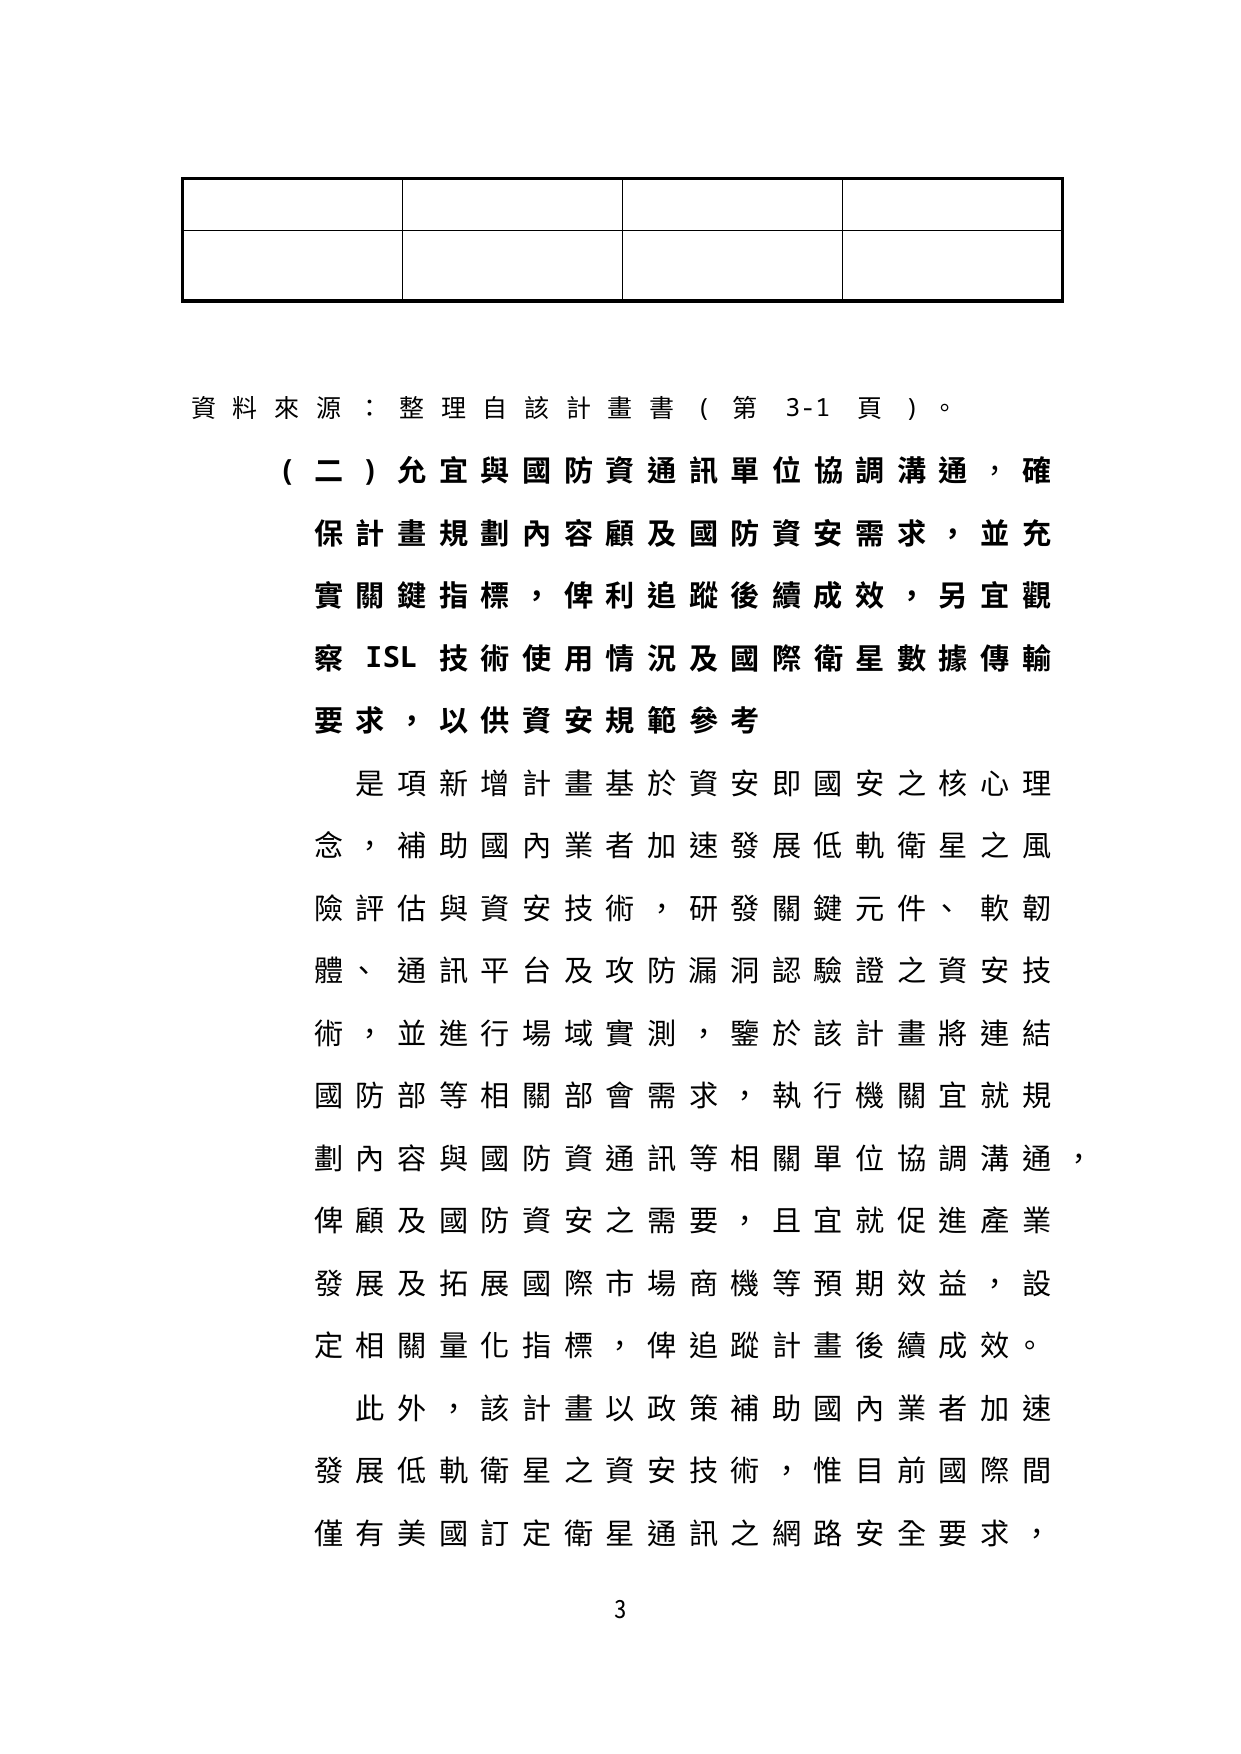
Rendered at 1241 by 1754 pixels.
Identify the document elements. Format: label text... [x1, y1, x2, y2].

table_cell 2.建立產業供應鏈示範場域。 [623, 231, 842, 299]
text (二)允宜與國防資通訊單位協調溝通，確保計畫規劃內容顧及國防資安需求，並充實關鍵指標，俾利追蹤後續成效，另宜觀察ISL技術使用情況及國際衛星數據傳輸要求，以供資安規範參考 [242, 427, 1058, 740]
text 此外，該計畫以政策補助國內業者加速發展低軌衛星之資安技術，惟目前國際間僅有美國訂定衛星通訊之網路安全要求，且其係針對軍事應用之衛星通訊，並非全面性要求，我國亦未對衛星資通安全有相關之強制性規範，實務上衛星供應鏈業者主要係因應品牌商代工規格之要求進行生產；是以，宜觀察「衛星間鏈路」（Inter Satellite Links，ISL）技術使用情況及國際間對於衛星數據傳輸要求等，俾掌握衛星網路之監管，以供資安規範參考。 [271, 1365, 1058, 1552]
text 資料來源：整理自該計畫書(第3-1頁)。 [183, 365, 1058, 427]
table_cell 2.建立情資分享示範場域。 [843, 231, 1061, 299]
text 是項新增計畫基於資安即國安之核心理念，補助國內業者加速發展低軌衛星之風險評估與資安技術，研發關鍵元件、軟韌體、通訊平台及攻防漏洞認驗證之資安技術，並進行場域實測，鑒於該計畫將連結國防部等相關部會需求，執行機關宜就規劃內容與國防資通訊等相關單位協調溝通，俾顧及國防資安之需要，且宜就促進產業發展及拓展國際市場商機等預期效益，設定相關量化指標，俾追蹤計畫後續成效。 [271, 740, 1058, 1365]
table_header 115年度 [843, 180, 1061, 229]
table_header 114年度 [623, 180, 842, 229]
table_header 113年度 [403, 180, 622, 229]
table_cell 2.建立產業資安網路攻防示範場域。 [184, 231, 402, 299]
table_header 112年度 [184, 180, 402, 229]
table_cell 2.建立低軌衛星示範場域。 [403, 231, 622, 299]
